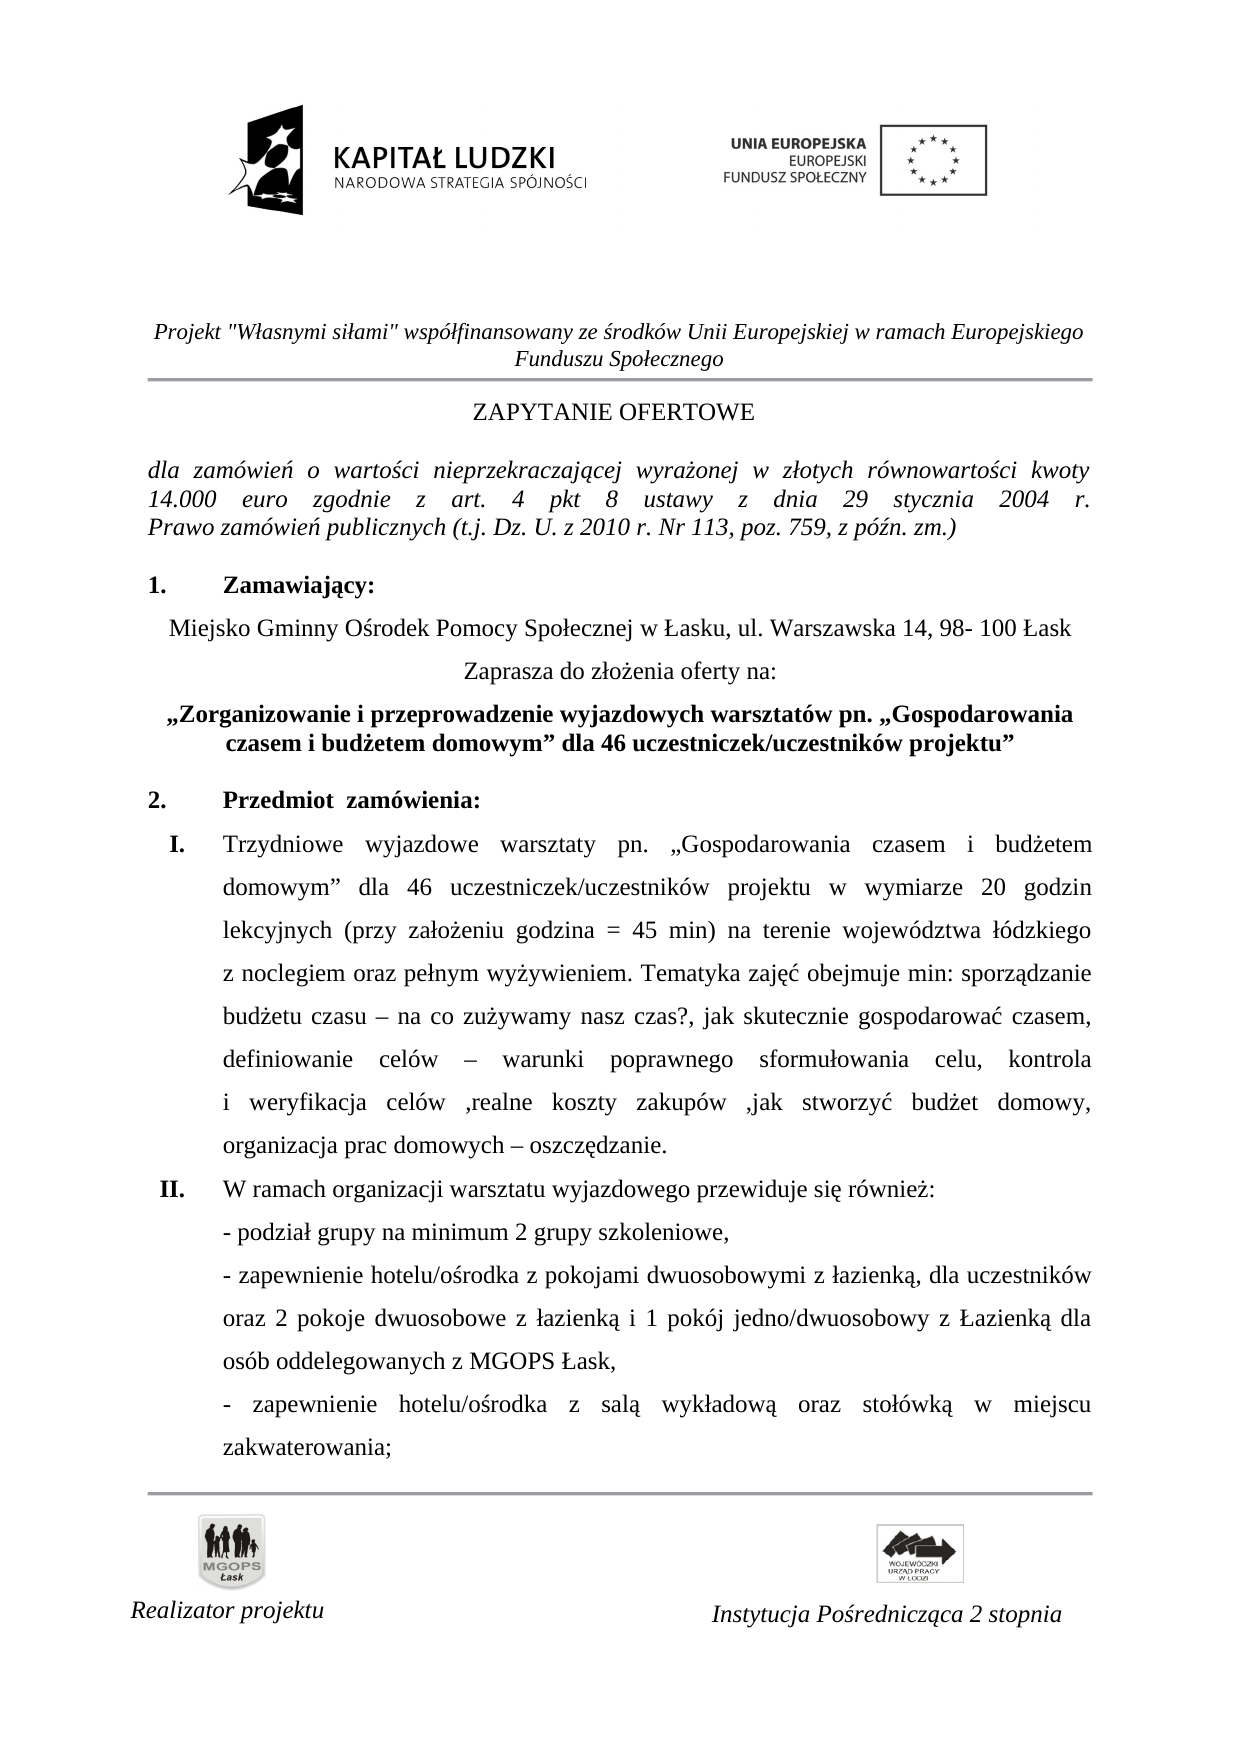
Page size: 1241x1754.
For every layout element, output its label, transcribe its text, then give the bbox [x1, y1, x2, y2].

list - podział grupy na minimum 2 grupy szkoleniowe, [185, 1217, 1092, 1246]
text dla zamówień o wartości nieprzekraczającej wyrażonej w złotych równowartości kwoty 14.000 euro zgodnie z art. 4 pkt 8 ustawy z dnia 29 stycznia 2004 r. Prawo zamówień publicznych (t.j. Dz. U. z 2010 r. Nr 113, poz. 759, z późn. zm.) [148, 455, 1092, 541]
text - zapewnienie hotelu/ośrodka z salą wykładową oraz stołówką w miejscu zakwaterowania; [223, 1389, 1092, 1461]
list Trzydniowe wyjazdowe warsztaty pn. „Gospodarowania czasem i budżetem domowym” dla 46 uczestniczek/uczestników projektu w wymiarze 20 godzin lekcyjnych (przy założeniu godzina = 45 min) na terenie województwa łódzkiego z noclegiem oraz pełnym wyżywieniem. Tematyka zajęć obejmuje min: sporządzanie budżetu czasu – na co zużywamy nasz czas?, jak skutecznie gospodarować czasem, definiowanie celów – warunki poprawnego sformułowania celu, kontrola i weryfikacja celów ,realne koszty zakupów ,jak stworzyć budżet domowy, organizacja prac domowych – oszczędzanie. [185, 829, 1092, 1159]
list Przedmiot zamówienia: [148, 786, 1092, 814]
picture [872, 1523, 968, 1583]
text ZAPYTANIE OFERTOWE [148, 397, 1092, 426]
text Zaprasza do złożenia oferty na: [148, 656, 1092, 685]
text Miejsko Gminny Ośrodek Pomocy Społecznej w Łasku, ul. Warszawska 14, 98- 100 Łask [148, 613, 1092, 642]
text „Zorganizowanie i przeprowadzenie wyjazdowych warsztatów pn. „Gospodarowania czasem i budżetem domowym” dla 46 uczestniczek/uczestników projektu” [148, 699, 1092, 757]
picture [196, 1512, 267, 1592]
list Zamawiający: [148, 570, 1092, 599]
text - zapewnienie hotelu/ośrodka z pokojami dwuosobowymi z łazienką, dla uczestników oraz 2 pokoje dwuosobowe z łazienką i 1 pokój jedno/dwuosobowy z Łazienką dla osób oddelegowanych z MGOPS Łask, [223, 1260, 1092, 1375]
list W ramach organizacji warsztatu wyjazdowego przewiduje się również: [185, 1174, 1092, 1202]
picture [203, 87, 1037, 231]
